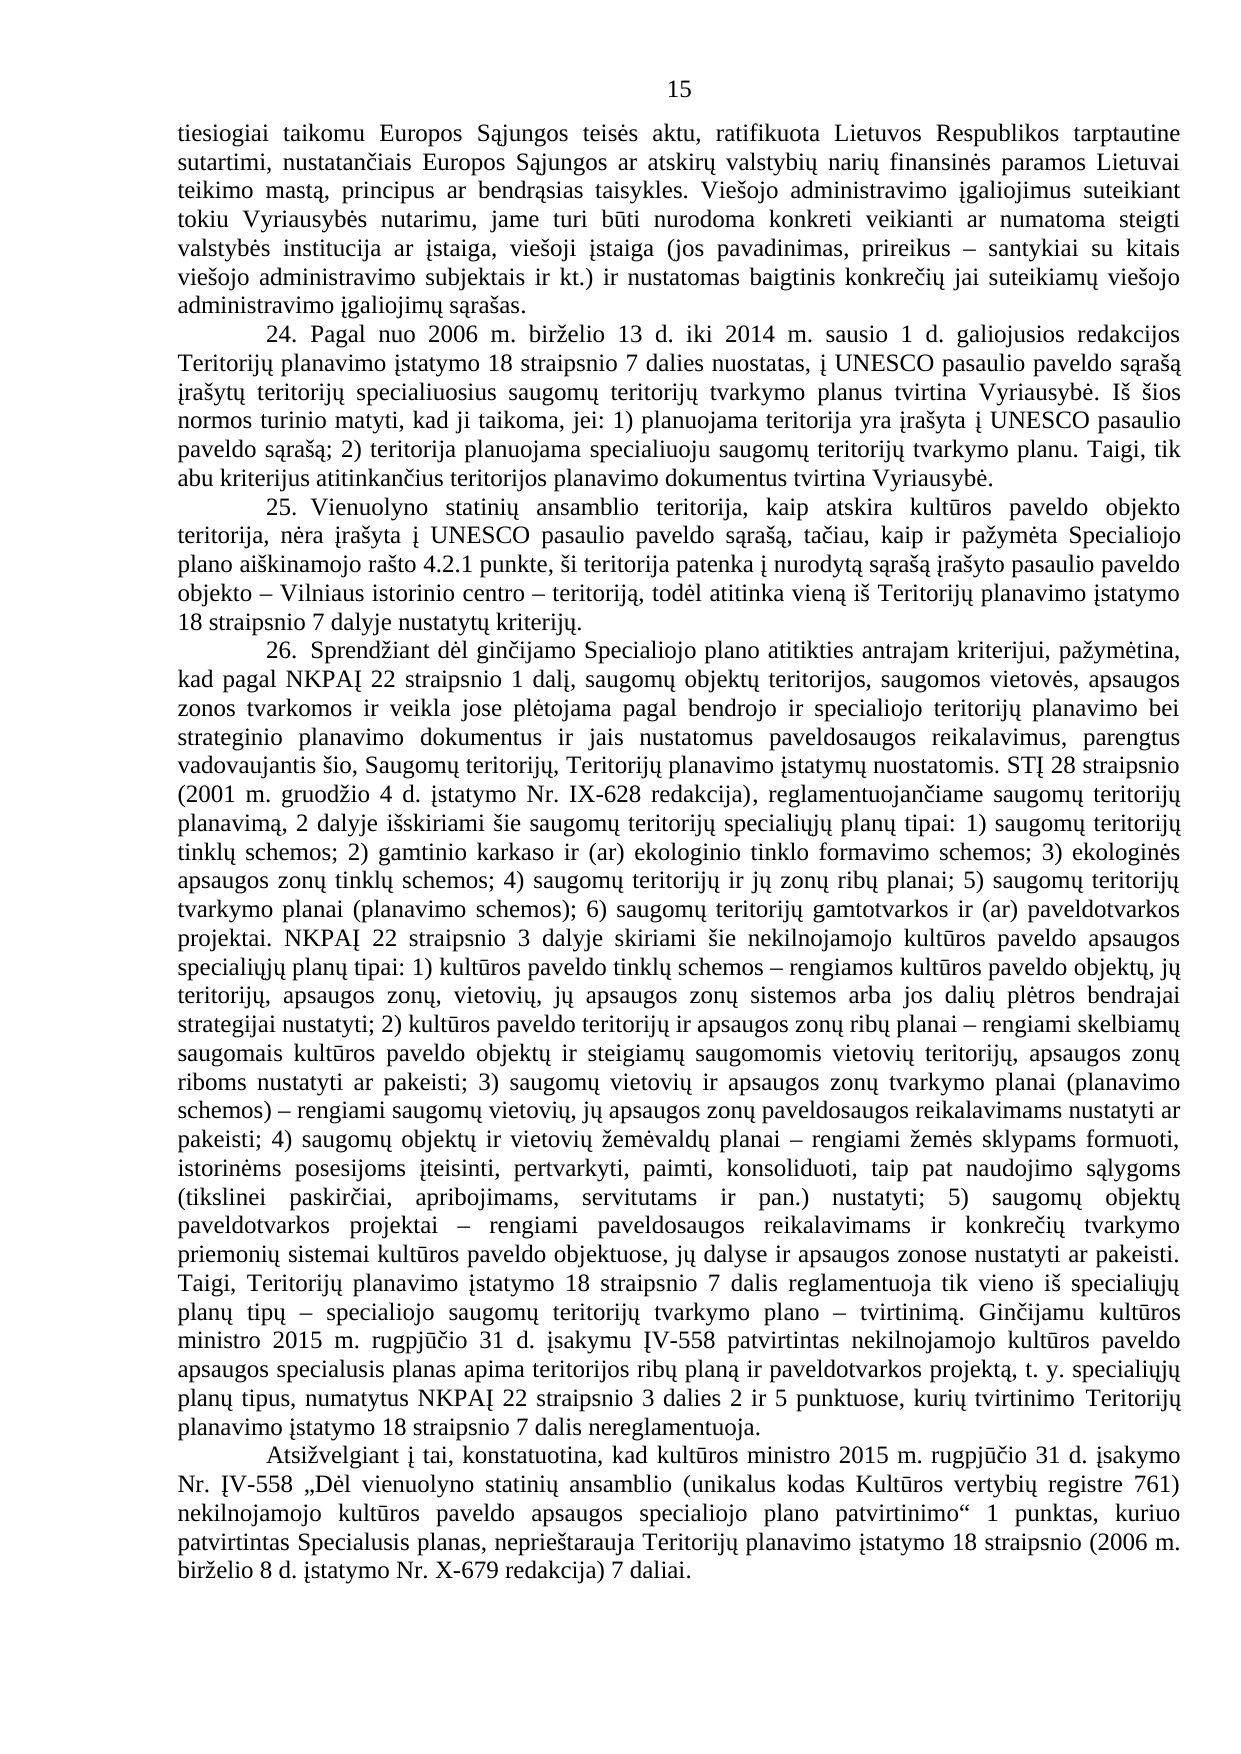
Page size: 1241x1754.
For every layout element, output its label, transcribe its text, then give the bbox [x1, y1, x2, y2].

text 24. Pagal nuo 2006 m. birželio 13 d. iki 2014 m. sausio 1 d. galiojusios redakcijos Teritorijų planavimo įstatymo 18 straipsnio 7 dalies nuostatas, į UNESCO pasaulio paveldo sąrašą įrašytų teritorijų specialiuosius saugomų teritorijų tvarkymo planus tvirtina Vyriausybė. Iš šios normos turinio matyti, kad ji taikoma, jei: 1) planuojama teritorija yra įrašyta į UNESCO pasaulio paveldo sąrašą; 2) teritorija planuojama specialiuoju saugomų teritorijų tvarkymo planu. Taigi, tik abu kriterijus atitinkančius teritorijos planavimo dokumentus tvirtina Vyriausybė. [177, 319, 1181, 492]
text 26. Sprendžiant dėl ginčijamo Specialiojo plano atitikties antrajam kriterijui, pažymėtina, kad pagal NKPAĮ 22 straipsnio 1 dalį, saugomų objektų teritorijos, saugomos vietovės, apsaugos zonos tvarkomos ir veikla jose plėtojama pagal bendrojo ir specialiojo teritorijų planavimo bei strateginio planavimo dokumentus ir jais nustatomus paveldosaugos reikalavimus, parengtus vadovaujantis šio, Saugomų teritorijų, Teritorijų planavimo įstatymų nuostatomis. STĮ 28 straipsnio (2001 m. gruodžio 4 d. įstatymo Nr. IX-628 redakcija), reglamentuojančiame saugomų teritorijų planavimą, 2 dalyje išskiriami šie saugomų teritorijų specialiųjų planų tipai: 1) saugomų teritorijų tinklų schemos; 2) gamtinio karkaso ir (ar) ekologinio tinklo formavimo schemos; 3) ekologinės apsaugos zonų tinklų schemos; 4) saugomų teritorijų ir jų zonų ribų planai; 5) saugomų teritorijų tvarkymo planai (planavimo schemos); 6) saugomų teritorijų gamtotvarkos ir (ar) paveldotvarkos projektai. NKPAĮ 22 straipsnio 3 dalyje skiriami šie nekilnojamojo kultūros paveldo apsaugos specialiųjų planų tipai: 1) kultūros paveldo tinklų schemos – rengiamos kultūros paveldo objektų, jų teritorijų, apsaugos zonų, vietovių, jų apsaugos zonų sistemos arba jos dalių plėtros bendrajai strategijai nustatyti; 2) kultūros paveldo teritorijų ir apsaugos zonų ribų planai – rengiami skelbiamų saugomais kultūros paveldo objektų ir steigiamų saugomomis vietovių teritorijų, apsaugos zonų riboms nustatyti ar pakeisti; 3) saugomų vietovių ir apsaugos zonų tvarkymo planai (planavimo schemos) – rengiami saugomų vietovių, jų apsaugos zonų paveldosaugos reikalavimams nustatyti ar pakeisti; 4) saugomų objektų ir vietovių žemėvaldų planai – rengiami žemės sklypams formuoti, istorinėms posesijoms įteisinti, pertvarkyti, paimti, konsoliduoti, taip pat naudojimo sąlygoms (tikslinei paskirčiai, apribojimams, servitutams ir pan.) nustatyti; 5) saugomų objektų paveldotvarkos projektai – rengiami paveldosaugos reikalavimams ir konkrečių tvarkymo priemonių sistemai kultūros paveldo objektuose, jų dalyse ir apsaugos zonose nustatyti ar pakeisti. Taigi, Teritorijų planavimo įstatymo 18 straipsnio 7 dalis reglamentuoja tik vieno iš specialiųjų planų tipų – specialiojo saugomų teritorijų tvarkymo plano – tvirtinimą. Ginčijamu kultūros ministro 2015 m. rugpjūčio 31 d. įsakymu ĮV-558 patvirtintas nekilnojamojo kultūros paveldo apsaugos specialusis planas apima teritorijos ribų planą ir paveldotvarkos projektą, t. y. specialiųjų planų tipus, numatytus NKPAĮ 22 straipsnio 3 dalies 2 ir 5 punktuose, kurių tvirtinimo Teritorijų planavimo įstatymo 18 straipsnio 7 dalis nereglamentuoja. [177, 636, 1181, 1441]
text tiesiogiai taikomu Europos Sąjungos teisės aktu, ratifikuota Lietuvos Respublikos tarptautine sutartimi, nustatančiais Europos Sąjungos ar atskirų valstybių narių finansinės paramos Lietuvai teikimo mastą, principus ar bendrąsias taisykles. Viešojo administravimo įgaliojimus suteikiant tokiu Vyriausybės nutarimu, jame turi būti nurodoma konkreti veikianti ar numatoma steigti valstybės institucija ar įstaiga, viešoji įstaiga (jos pavadinimas, prireikus – santykiai su kitais viešojo administravimo subjektais ir kt.) ir nustatomas baigtinis konkrečių jai suteikiamų viešojo administravimo įgaliojimų sąrašas. [177, 118, 1181, 319]
text Atsižvelgiant į tai, konstatuotina, kad kultūros ministro 2015 m. rugpjūčio 31 d. įsakymo Nr. ĮV-558 „Dėl vienuolyno statinių ansamblio (unikalus kodas Kultūros vertybių registre 761) nekilnojamojo kultūros paveldo apsaugos specialiojo plano patvirtinimo“ 1 punktas, kuriuo patvirtintas Specialusis planas, neprieštarauja Teritorijų planavimo įstatymo 18 straipsnio (2006 m. birželio 8 d. įstatymo Nr. X-679 redakcija) 7 daliai. [177, 1441, 1181, 1584]
text 25. Vienuolyno statinių ansamblio teritorija, kaip atskira kultūros paveldo objekto teritorija, nėra įrašyta į UNESCO pasaulio paveldo sąrašą, tačiau, kaip ir pažymėta Specialiojo plano aiškinamojo rašto 4.2.1 punkte, ši teritorija patenka į nurodytą sąrašą įrašyto pasaulio paveldo objekto – Vilniaus istorinio centro – teritoriją, todėl atitinka vieną iš Teritorijų planavimo įstatymo 18 straipsnio 7 dalyje nustatytų kriterijų. [177, 492, 1181, 636]
